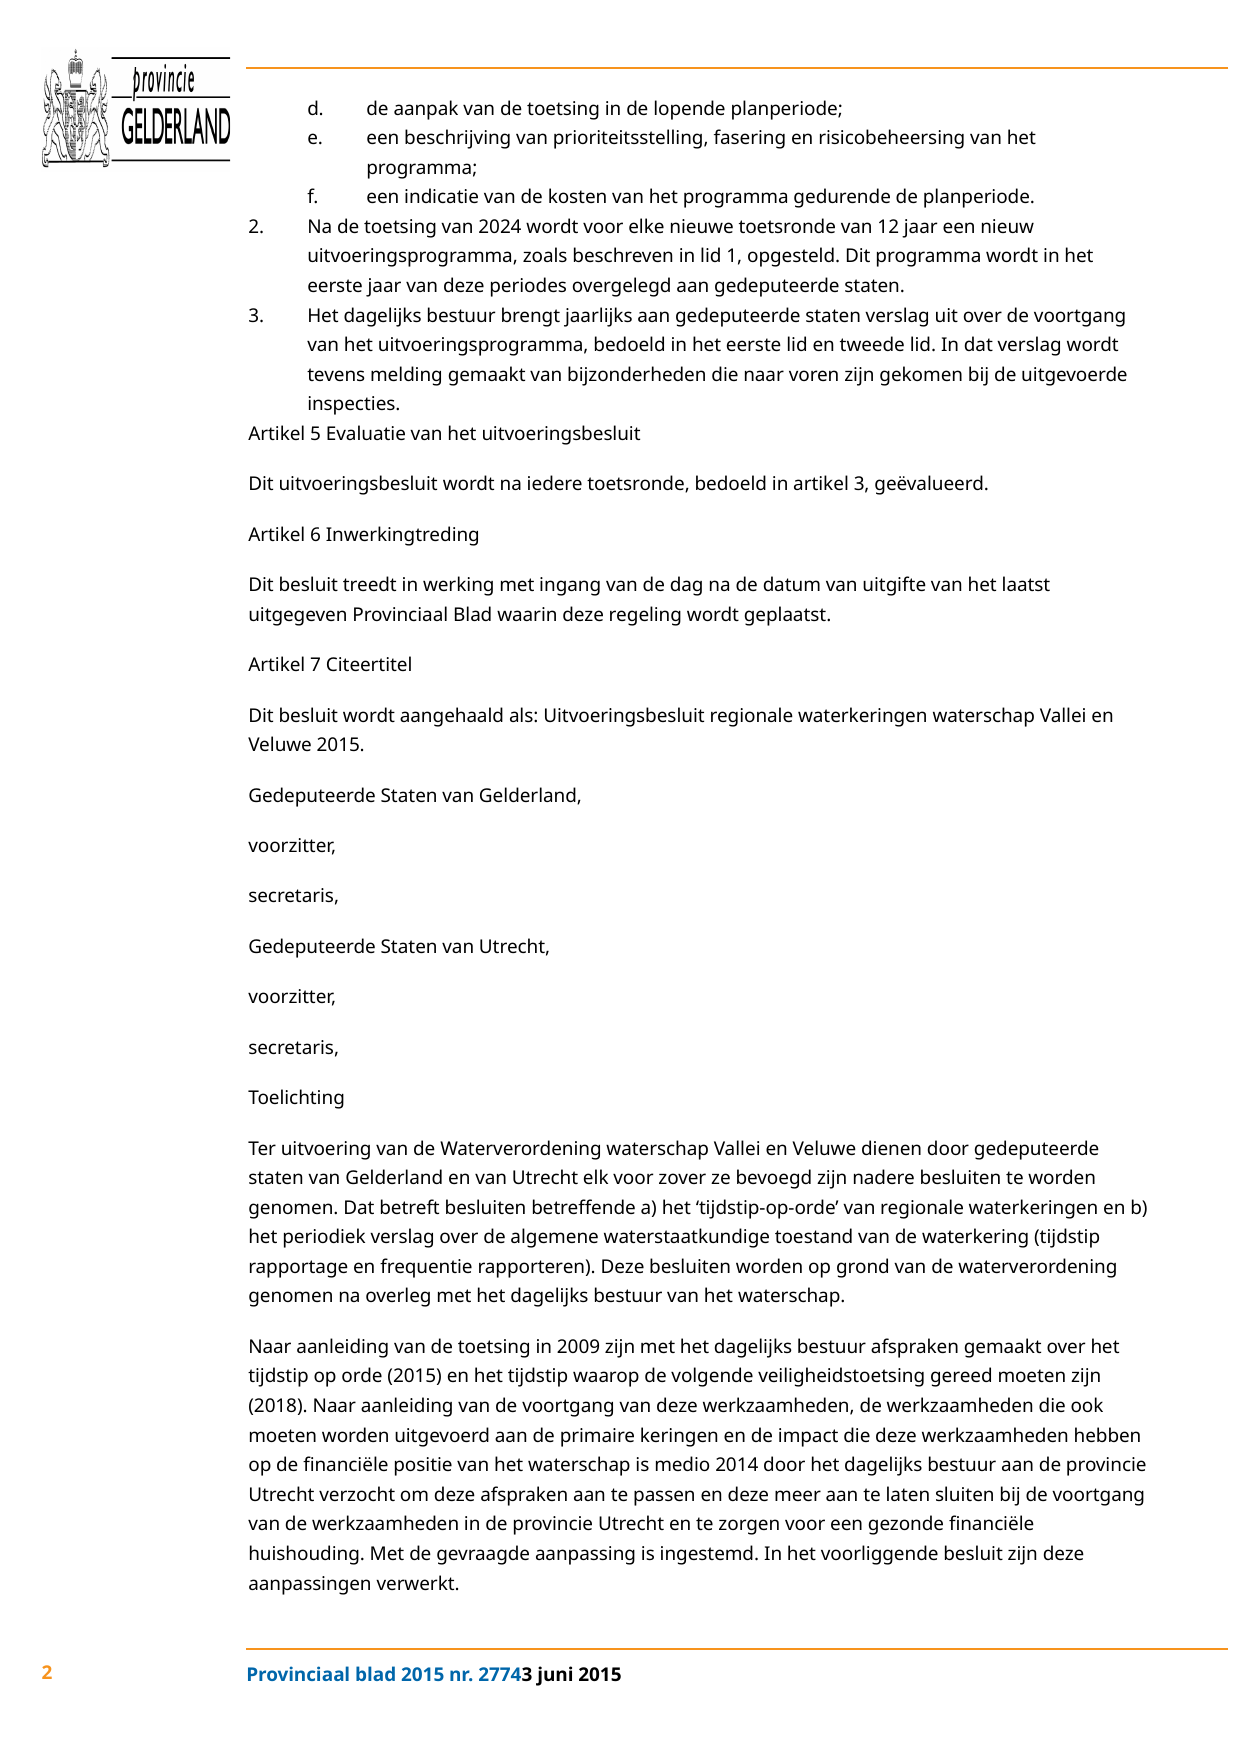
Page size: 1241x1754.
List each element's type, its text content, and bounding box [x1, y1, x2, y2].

text Toelichting [248, 1084, 1152, 1110]
text secretaris, [248, 1034, 1152, 1060]
text Artikel 5 Evaluatie van het uitvoeringsbesluit [248, 420, 1152, 446]
text Naar aanleiding van de toetsing in 2009 zijn met het dagelijks bestuur afspraken gemaakt over het tijdstip op orde (2015) en het tijdstip waarop de volgende veiligheidstoetsing gereed moeten zijn (2018). Naar aanleiding van de voortgang van deze werkzaamheden, de werkzaamheden die ook moeten worden uitgevoerd aan de primaire keringen en de impact die deze werkzaamheden hebben op de financiële positie van het waterschap is medio 2014 door het dagelijks bestuur aan de provincie Utrecht verzocht om deze afspraken aan te passen en deze meer aan te laten sluiten bij de voortgang van de werkzaamheden in de provincie Utrecht en te zorgen voor een gezonde financiële huishouding. Met de gevraagde aanpassing is ingestemd. In het voorliggende besluit zijn deze aanpassingen verwerkt. [248, 1333, 1152, 1596]
list Het dagelijks bestuur brengt jaarlijks aan gedeputeerde staten verslag uit over de voortgang van het uitvoeringsprogramma, bedoeld in het eerste lid en tweede lid. In dat verslag wordt tevens melding gemaakt van bijzonderheden die naar voren zijn gekomen bij de uitgevoerde inspecties. [248, 302, 1152, 416]
text voorzitter, [248, 832, 1152, 858]
text Gedeputeerde Staten van Utrecht, [248, 933, 1152, 959]
text voorzitter, [248, 983, 1152, 1009]
text Dit uitvoeringsbesluit wordt na iedere toetsronde, bedoeld in artikel 3, geëvalueerd. [248, 471, 1152, 496]
text Artikel 6 Inwerkingtreding [248, 521, 1152, 547]
text Dit besluit treedt in werking met ingang van de dag na de datum van uitgifte van het laatst uitgegeven Provinciaal Blad waarin deze regeling wordt geplaatst. [248, 571, 1152, 627]
list een beschrijving van prioriteitsstelling, fasering en risicobeheersing van het programma; [307, 124, 1152, 180]
text Gedeputeerde Staten van Gelderland, [248, 782, 1152, 808]
text Ter uitvoering van de Waterverordening waterschap Vallei en Veluwe dienen door gedeputeerde staten van Gelderland en van Utrecht elk voor zover ze bevoegd zijn nadere besluiten te worden genomen. Dat betreft besluiten betreffende a) het ‘tijdstip-op-orde’ van regionale waterkeringen en b) het periodiek verslag over de algemene waterstaatkundige toestand van de waterkering (tijdstip rapportage en frequentie rapporteren). Deze besluiten worden op grond van de waterverordening genomen na overleg met het dagelijks bestuur van het waterschap. [248, 1135, 1152, 1308]
text Artikel 7 Citeertitel [248, 651, 1152, 677]
text Dit besluit wordt aangehaald als: Uitvoeringsbesluit regionale waterkeringen waterschap Vallei en Veluwe 2015. [248, 702, 1152, 757]
text secretaris, [248, 883, 1152, 908]
list Na de toetsing van 2024 wordt voor elke nieuwe toetsronde van 12 jaar een nieuw uitvoeringsprogramma, zoals beschreven in lid 1, opgesteld. Dit programma wordt in het eerste jaar van deze periodes overgelegd aan gedeputeerde staten. [248, 213, 1152, 298]
list de aanpak van de toetsing in de lopende planperiode; [307, 95, 1152, 121]
list een indicatie van de kosten van het programma gedurende de planperiode. [307, 183, 1152, 209]
picture [41, 47, 231, 172]
